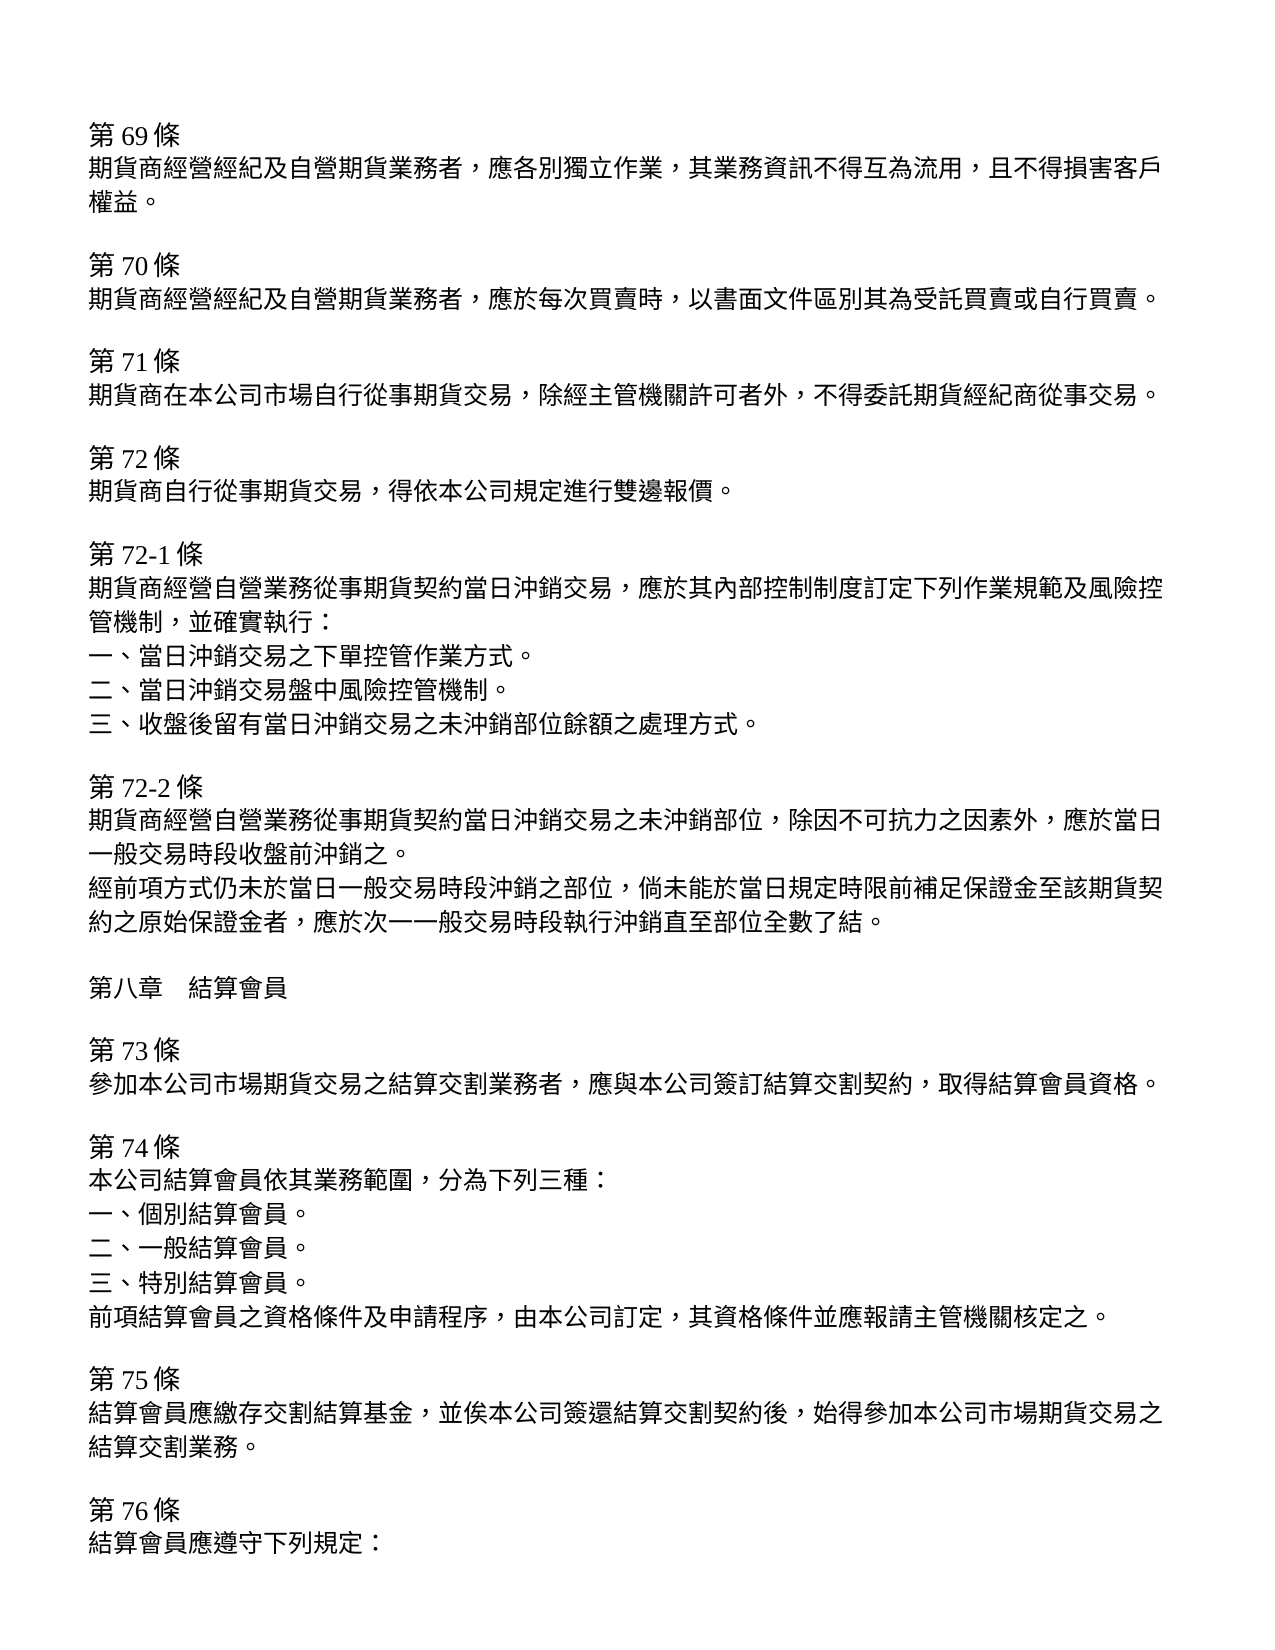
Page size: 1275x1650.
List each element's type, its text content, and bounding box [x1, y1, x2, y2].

text 經前項方式仍未於當日一般交易時段沖銷之部位，倘未能於當日規定時限前補足保證金至該期貨契約之原始保證金者，應於次一一般交易時段執行沖銷直至部位全數了結。 [88, 871, 1186, 939]
text 期貨商經營經紀及自營期貨業務者，應各別獨立作業，其業務資訊不得互為流用，且不得損害客戶權益。 [88, 151, 1186, 219]
text 第73條 [88, 1036, 1186, 1067]
text 第71條 [88, 346, 1186, 378]
text 二、一般結算會員。 [88, 1231, 1186, 1265]
text 期貨商經營自營業務從事期貨契約當日沖銷交易，應於其內部控制制度訂定下列作業規範及風險控管機制，並確實執行： [88, 570, 1186, 638]
text 第72-2條 [88, 772, 1186, 803]
text 二、當日沖銷交易盤中風險控管機制。 [88, 672, 1186, 707]
text 結算會員應繳存交割結算基金，並俟本公司簽還結算交割契約後，始得參加本公司市場期貨交易之結算交割業務。 [88, 1396, 1186, 1464]
text 本公司結算會員依其業務範圍，分為下列三種： [88, 1163, 1186, 1197]
text 三、特別結算會員。 [88, 1265, 1186, 1299]
text 第72-1條 [88, 539, 1186, 570]
text 三、收盤後留有當日沖銷交易之未沖銷部位餘額之處理方式。 [88, 707, 1186, 741]
text 第76條 [88, 1495, 1186, 1526]
text 結算會員應遵守下列規定： [88, 1526, 1186, 1560]
text 第八章 結算會員 [88, 970, 1186, 1004]
text 期貨商在本公司市場自行從事期貨交易，除經主管機關許可者外，不得委託期貨經紀商從事交易。 [88, 378, 1186, 412]
text 期貨商經營經紀及自營期貨業務者，應於每次買賣時，以書面文件區別其為受託買賣或自行買賣。 [88, 281, 1186, 315]
text 前項結算會員之資格條件及申請程序，由本公司訂定，其資格條件並應報請主管機關核定之。 [88, 1299, 1186, 1333]
text 第72條 [88, 443, 1186, 474]
text 第74條 [88, 1132, 1186, 1163]
text 第70條 [88, 250, 1186, 281]
text 一、個別結算會員。 [88, 1197, 1186, 1231]
text 參加本公司市場期貨交易之結算交割業務者，應與本公司簽訂結算交割契約，取得結算會員資格。 [88, 1067, 1186, 1101]
text 第69條 [88, 120, 1186, 151]
text 第75條 [88, 1364, 1186, 1396]
text 期貨商自行從事期貨交易，得依本公司規定進行雙邊報價。 [88, 474, 1186, 508]
text 一、當日沖銷交易之下單控管作業方式。 [88, 638, 1186, 672]
text 期貨商經營自營業務從事期貨契約當日沖銷交易之未沖銷部位，除因不可抗力之因素外，應於當日一般交易時段收盤前沖銷之。 [88, 803, 1186, 871]
